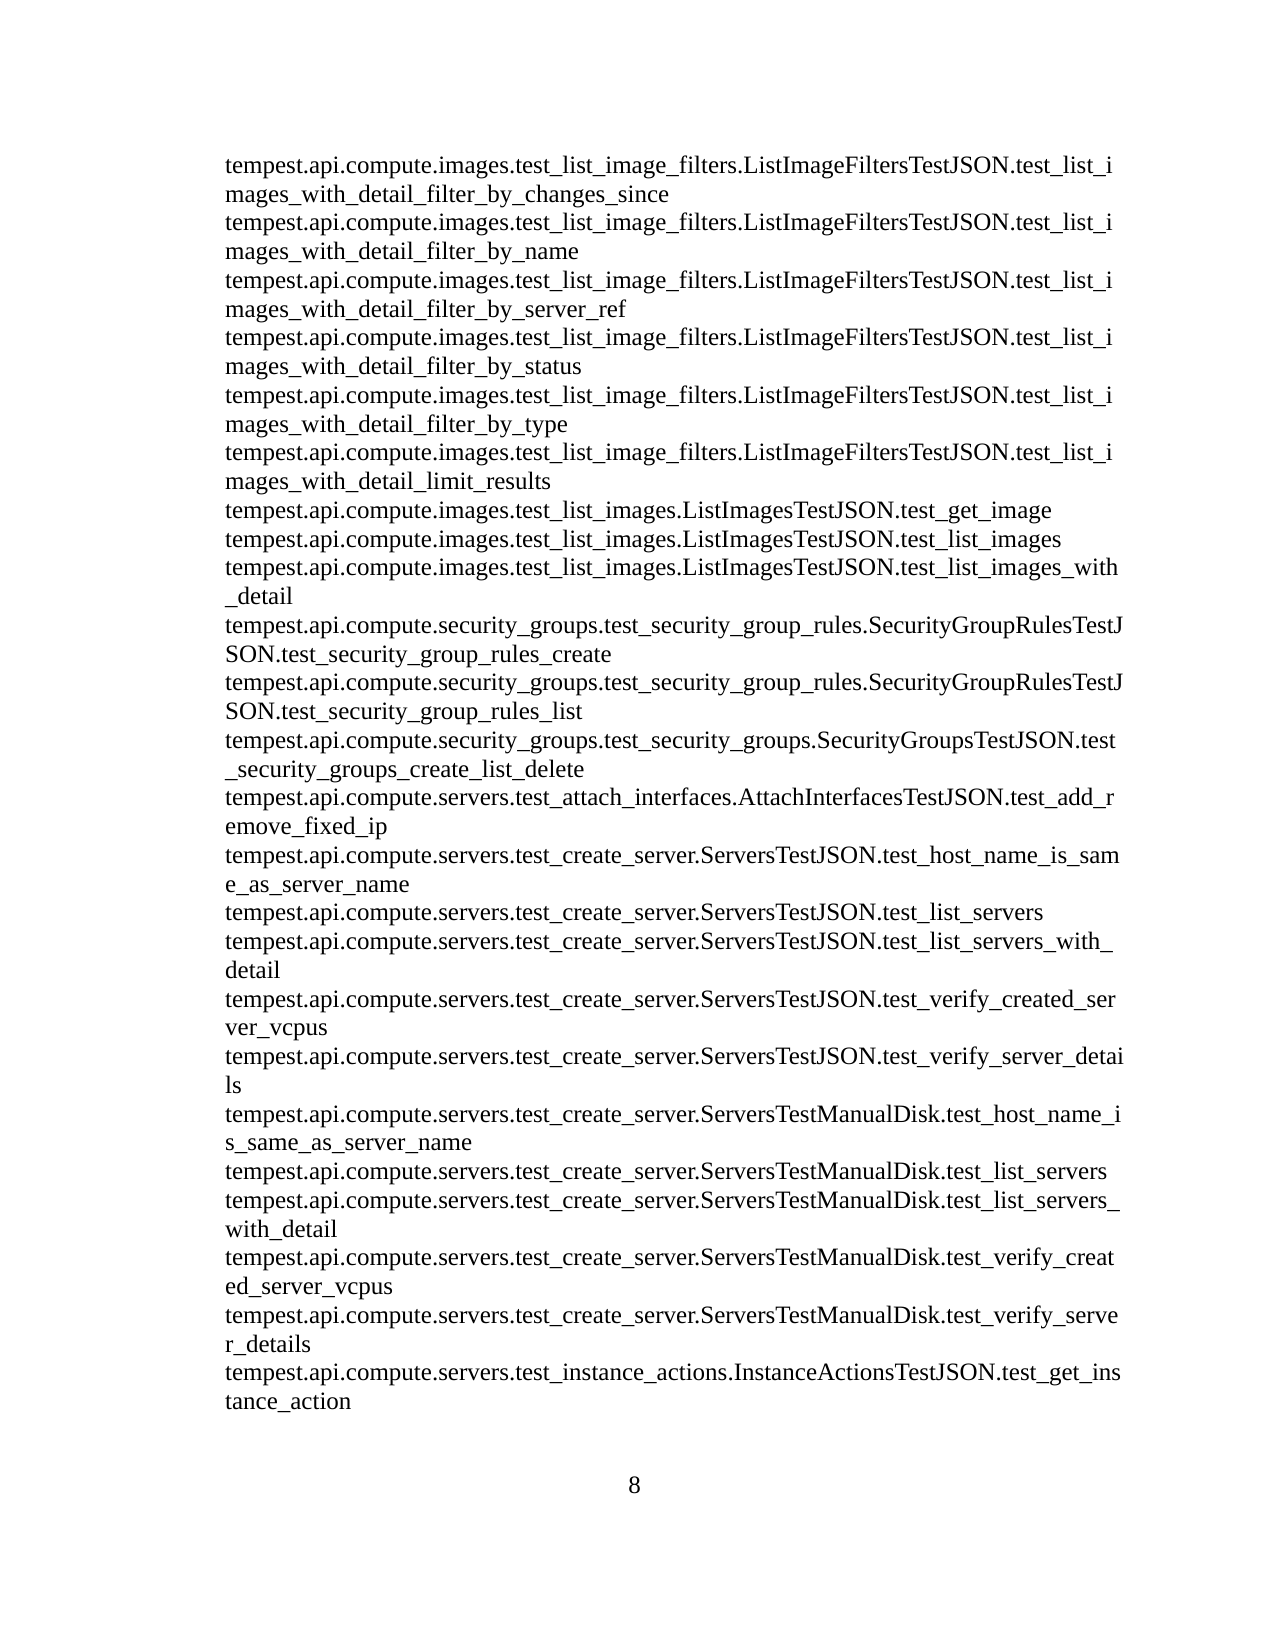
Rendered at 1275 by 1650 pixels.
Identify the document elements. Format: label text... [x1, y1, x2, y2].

text tempest.api.compute.images.test_list_image_filters.ListImageFiltersTestJSON.test_list_images_with_detail_filter_by_changes_since tempest.api.compute.images.test_list_image_filters.ListImageFiltersTestJSON.test_list_images_with_detail_filter_by_name tempest.api.compute.images.test_list_image_filters.ListImageFiltersTestJSON.test_list_images_with_detail_filter_by_server_ref tempest.api.compute.images.test_list_image_filters.ListImageFiltersTestJSON.test_list_images_with_detail_filter_by_status tempest.api.compute.images.test_list_image_filters.ListImageFiltersTestJSON.test_list_images_with_detail_filter_by_type tempest.api.compute.images.test_list_image_filters.ListImageFiltersTestJSON.test_list_images_with_detail_limit_results tempest.api.compute.images.test_list_images.ListImagesTestJSON.test_get_image tempest.api.compute.images.test_list_images.ListImagesTestJSON.test_list_images tempest.api.compute.images.test_list_images.ListImagesTestJSON.test_list_images_with_detail tempest.api.compute.security_groups.test_security_group_rules.SecurityGroupRulesTestJSON.test_security_group_rules_create tempest.api.compute.security_groups.test_security_group_rules.SecurityGroupRulesTestJSON.test_security_group_rules_list tempest.api.compute.security_groups.test_security_groups.SecurityGroupsTestJSON.test_security_groups_create_list_delete tempest.api.compute.servers.test_attach_interfaces.AttachInterfacesTestJSON.test_add_remove_fixed_ip tempest.api.compute.servers.test_create_server.ServersTestJSON.test_host_name_is_same_as_server_name tempest.api.compute.servers.test_create_server.ServersTestJSON.test_list_servers tempest.api.compute.servers.test_create_server.ServersTestJSON.test_list_servers_with_detail tempest.api.compute.servers.test_create_server.ServersTestJSON.test_verify_created_server_vcpus tempest.api.compute.servers.test_create_server.ServersTestJSON.test_verify_server_details tempest.api.compute.servers.test_create_server.ServersTestManualDisk.test_host_name_is_same_as_server_name tempest.api.compute.servers.test_create_server.ServersTestManualDisk.test_list_servers tempest.api.compute.servers.test_create_server.ServersTestManualDisk.test_list_servers_with_detail tempest.api.compute.servers.test_create_server.ServersTestManualDisk.test_verify_created_server_vcpus tempest.api.compute.servers.test_create_server.ServersTestManualDisk.test_verify_server_details tempest.api.compute.servers.test_instance_actions.InstanceActionsTestJSON.test_get_instance_action [225, 150, 1125, 1415]
